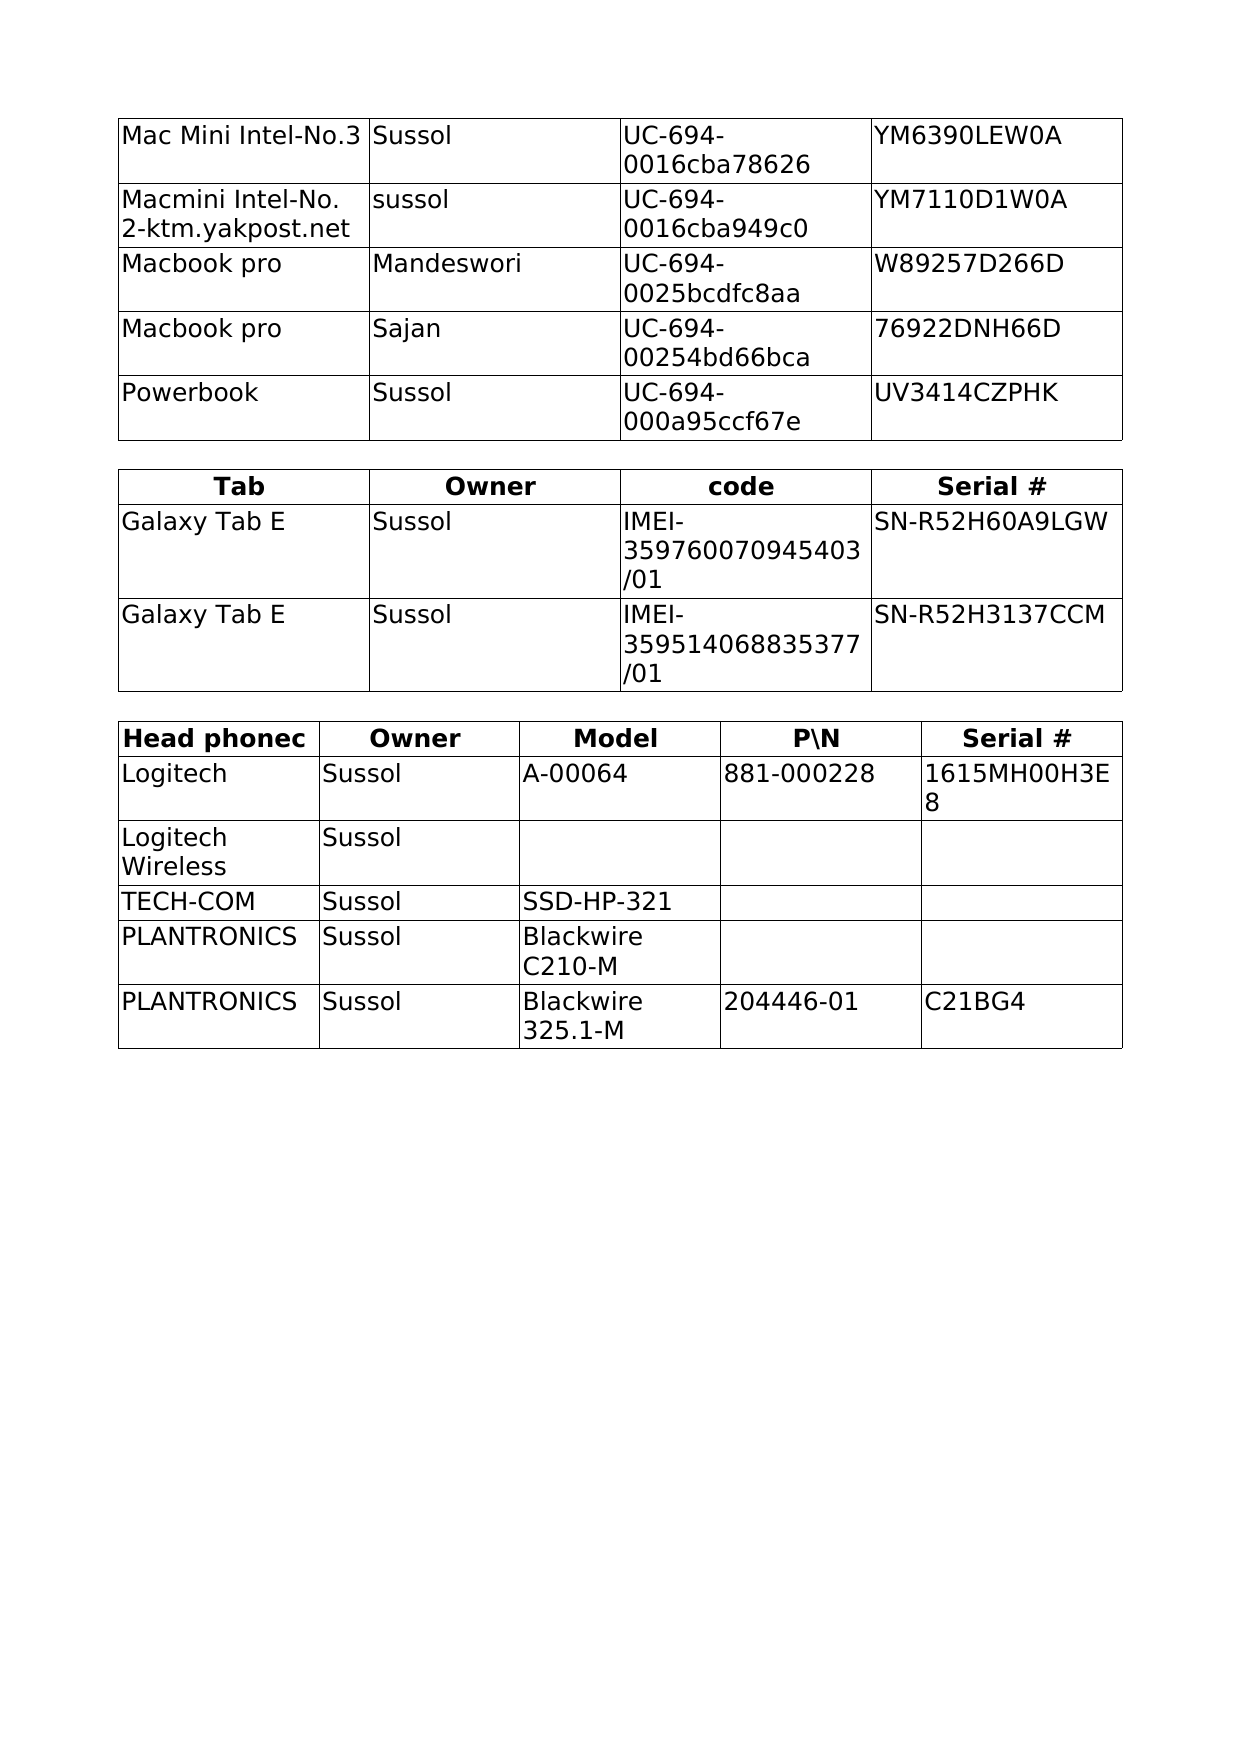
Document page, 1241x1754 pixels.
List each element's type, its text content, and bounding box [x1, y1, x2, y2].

table_cell Powerbook [119, 376, 369, 439]
table_cell C21BG4 [922, 985, 1122, 1048]
table_cell UC-694-0016cba78626 [621, 119, 871, 182]
table_header code [621, 470, 871, 504]
table_cell [922, 821, 1122, 884]
table_cell Sussol [320, 757, 519, 820]
table_cell UC-694-00254bd66bca [621, 312, 871, 375]
table_cell PLANTRONICS [119, 921, 319, 984]
table_cell Sussol [370, 119, 620, 182]
table_cell 1615MH00H3E8 [922, 757, 1122, 820]
table_cell UC-694-000a95ccf67e [621, 376, 871, 439]
table_header Tab [119, 470, 369, 504]
table_cell Mac Mini Intel-No.3 [119, 119, 369, 182]
table_cell Mandeswori [370, 248, 620, 311]
table_cell 204446-01 [721, 985, 921, 1048]
table_cell [721, 886, 921, 919]
table_cell SSD-HP-321 [520, 886, 720, 919]
table_header P\N [721, 722, 921, 756]
table_cell SN-R52H3137CCM [872, 599, 1122, 691]
table_header Serial # [922, 722, 1122, 756]
table_cell Sussol [370, 599, 620, 691]
table_cell Sussol [320, 985, 519, 1048]
table_cell sussol [370, 184, 620, 247]
table_cell IMEI-359514068835377/01 [621, 599, 871, 691]
table_cell YM7110D1W0A [872, 184, 1122, 247]
table_cell UC-694-0016cba949c0 [621, 184, 871, 247]
table_cell Sussol [370, 505, 620, 598]
table_cell YM6390LEW0A [872, 119, 1122, 182]
table_cell Logitech Wireless [119, 821, 319, 884]
table_cell 881-000228 [721, 757, 921, 820]
table_cell Blackwire C210-M [520, 921, 720, 984]
table_cell [922, 886, 1122, 919]
table_cell Sussol [370, 376, 620, 439]
table_header Model [520, 722, 720, 756]
table_cell SN-R52H60A9LGW [872, 505, 1122, 598]
table_header Owner [370, 470, 620, 504]
table_cell Sussol [320, 886, 519, 919]
table_cell TECH-COM [119, 886, 319, 919]
table_cell [721, 821, 921, 884]
table_cell UV3414CZPHK [872, 376, 1122, 439]
table_cell Macbook pro [119, 248, 369, 311]
table_cell Blackwire 325.1-M [520, 985, 720, 1048]
table_cell Logitech [119, 757, 319, 820]
table_cell Macmini Intel-No. 2-ktm.yakpost.net [119, 184, 369, 247]
table_cell 76922DNH66D [872, 312, 1122, 375]
table_cell W89257D266D [872, 248, 1122, 311]
table_cell [922, 921, 1122, 984]
table_cell Macbook pro [119, 312, 369, 375]
table_cell [520, 821, 720, 884]
table_cell PLANTRONICS [119, 985, 319, 1048]
table_header Owner [320, 722, 519, 756]
table_cell UC-694-0025bcdfc8aa [621, 248, 871, 311]
table_header Serial # [872, 470, 1122, 504]
table_cell Galaxy Tab E [119, 599, 369, 691]
table_cell [721, 921, 921, 984]
table_cell IMEI-359760070945403/01 [621, 505, 871, 598]
table_cell A-00064 [520, 757, 720, 820]
table_cell Sajan [370, 312, 620, 375]
table_cell Sussol [320, 921, 519, 984]
table_header Head phonec [119, 722, 319, 756]
table_cell Galaxy Tab E [119, 505, 369, 598]
table_cell Sussol [320, 821, 519, 884]
